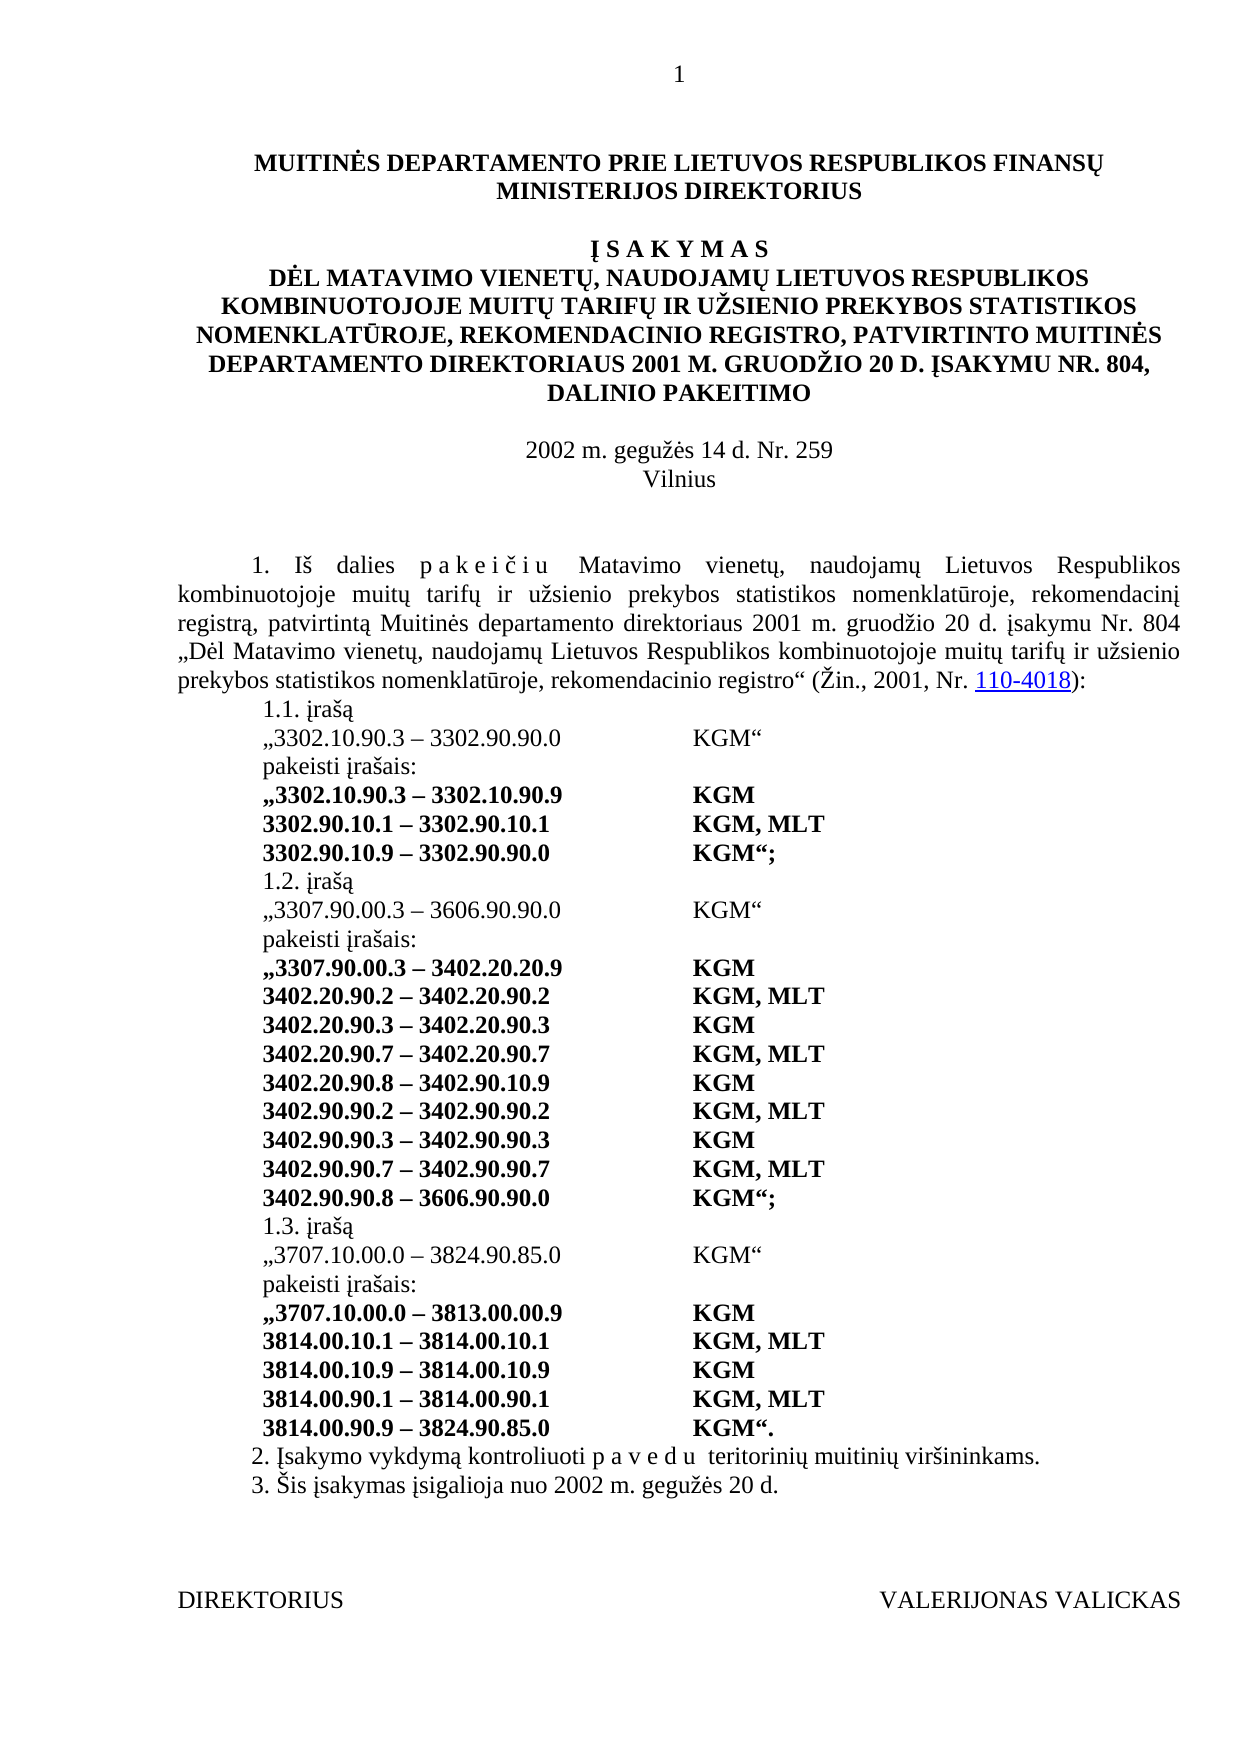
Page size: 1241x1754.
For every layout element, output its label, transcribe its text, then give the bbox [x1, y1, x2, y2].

table_cell KGM“. [681, 1413, 1181, 1441]
table_cell 1.3. įrašą [177, 1211, 1181, 1240]
text DIREKTORIUS VALERIJONAS VALICKAS [177, 1585, 1181, 1614]
table_cell 1.2. įrašą [177, 866, 1181, 895]
table_cell pakeisti įrašais: [177, 751, 1181, 780]
text 2002 m. gegužės 14 d. Nr. 259 [177, 435, 1181, 464]
table_cell „3307.90.00.3 – 3402.20.20.9 [177, 953, 681, 981]
table_cell 3402.20.90.3 – 3402.20.90.3 [177, 1010, 681, 1039]
table_cell KGM [681, 1010, 1181, 1039]
text 2. Įsakymo vykdymą kontroliuoti pavedu teritorinių muitinių viršininkams. [177, 1441, 1181, 1470]
table_cell 3302.90.10.9 – 3302.90.90.0 [177, 838, 681, 866]
table_cell KGM [681, 1355, 1181, 1384]
table_cell „3707.10.00.0 – 3813.00.00.9 [177, 1298, 681, 1326]
table_cell KGM“ [681, 1240, 1181, 1269]
text MUITINĖS DEPARTAMENTO PRIE LIETUVOS RESPUBLIKOS FINANSŲ MINISTERIJOS DIREKTORIUS [177, 148, 1181, 205]
table_cell 3402.90.90.3 – 3402.90.90.3 [177, 1125, 681, 1154]
table_cell KGM“ [681, 895, 1181, 924]
table_cell „3302.10.90.3 – 3302.90.90.0 [177, 723, 681, 751]
table_cell KGM, MLT [681, 1384, 1181, 1413]
table_cell KGM, MLT [681, 1096, 1181, 1125]
text Vilnius [177, 464, 1181, 493]
table_cell „3707.10.00.0 – 3824.90.85.0 [177, 1240, 681, 1269]
table_cell KGM [681, 1068, 1181, 1096]
table_cell 3402.90.90.7 – 3402.90.90.7 [177, 1154, 681, 1183]
table_cell KGM“; [681, 1183, 1181, 1211]
table_cell 3402.20.90.7 – 3402.20.90.7 [177, 1039, 681, 1068]
table_cell KGM, MLT [681, 809, 1181, 838]
table_cell 3402.90.90.2 – 3402.90.90.2 [177, 1096, 681, 1125]
text 1. Iš dalies pakeičiu Matavimo vienetų, naudojamų Lietuvos Respublikos kombinuotojoje muitų tarifų ir užsienio prekybos statistikos nomenklatūroje, rekomendacinį registrą, patvirtintą Muitinės departamento direktoriaus 2001 m. gruodžio 20 d. įsakymu Nr. 804 „Dėl Matavimo vienetų, naudojamų Lietuvos Respublikos kombinuotojoje muitų tarifų ir užsienio prekybos statistikos nomenklatūroje, rekomendacinio registro“ (Žin., 2001, Nr. 110-4018): [177, 550, 1181, 694]
table_cell KGM [681, 953, 1181, 981]
table_cell [681, 924, 1181, 953]
table_cell 3814.00.90.1 – 3814.00.90.1 [177, 1384, 681, 1413]
table_cell KGM, MLT [681, 981, 1181, 1010]
table_cell KGM [681, 1125, 1181, 1154]
text Į S A K Y M A S [177, 234, 1181, 263]
table_cell KGM [681, 780, 1181, 809]
table_cell 3402.20.90.2 – 3402.20.90.2 [177, 981, 681, 1010]
table_cell KGM, MLT [681, 1039, 1181, 1068]
table_cell 3814.00.10.1 – 3814.00.10.1 [177, 1326, 681, 1355]
table_header 1.1. įrašą [177, 694, 1181, 723]
table_cell „3302.10.90.3 – 3302.10.90.9 [177, 780, 681, 809]
table_cell KGM“; [681, 838, 1181, 866]
text DĖL MATAVIMO VIENETŲ, NAUDOJAMŲ LIETUVOS RESPUBLIKOS KOMBINUOTOJOJE MUITŲ TARIFŲ IR UŽSIENIO PREKYBOS STATISTIKOS NOMENKLATŪROJE, REKOMENDACINIO REGISTRO, PATVIRTINTO MUITINĖS DEPARTAMENTO DIREKTORIAUS 2001 M. GRUODŽIO 20 D. ĮSAKYMU NR. 804, DALINIO PAKEITIMO [177, 263, 1181, 406]
table_cell pakeisti įrašais: [177, 1269, 1181, 1298]
table_cell 3814.00.10.9 – 3814.00.10.9 [177, 1355, 681, 1384]
table_cell pakeisti įrašais: [177, 924, 681, 953]
table_cell 3402.90.90.8 – 3606.90.90.0 [177, 1183, 681, 1211]
table_cell KGM, MLT [681, 1154, 1181, 1183]
table_cell 3402.20.90.8 – 3402.90.10.9 [177, 1068, 681, 1096]
table_cell „3307.90.00.3 – 3606.90.90.0 [177, 895, 681, 924]
table_cell 3302.90.10.1 – 3302.90.10.1 [177, 809, 681, 838]
text 3. Šis įsakymas įsigalioja nuo 2002 m. gegužės 20 d. [177, 1470, 1181, 1499]
table_cell KGM, MLT [681, 1326, 1181, 1355]
table_cell KGM [681, 1298, 1181, 1326]
table_cell KGM“ [681, 723, 1181, 751]
table_cell 3814.00.90.9 – 3824.90.85.0 [177, 1413, 681, 1441]
